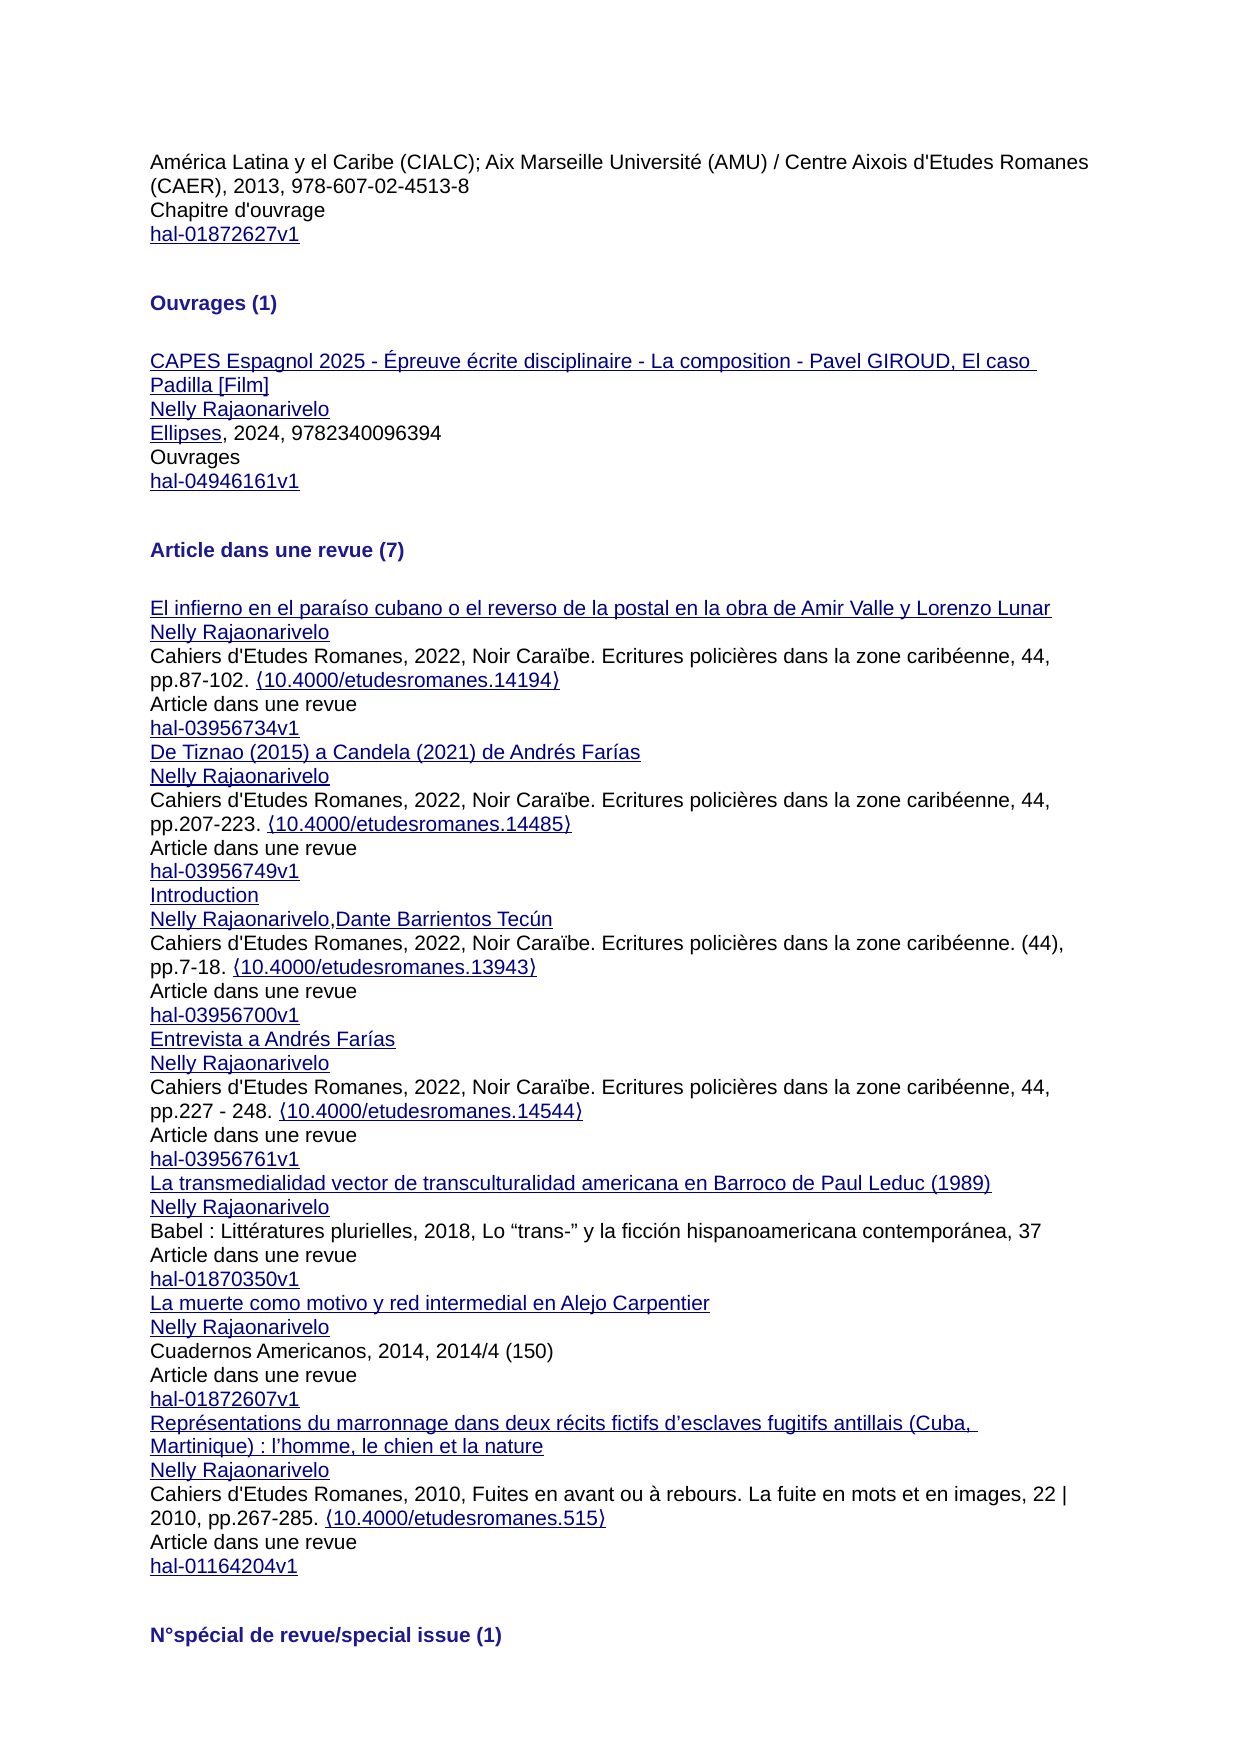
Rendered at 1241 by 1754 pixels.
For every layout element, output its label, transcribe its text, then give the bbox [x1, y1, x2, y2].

table_cell El cine transcultural de Buñuel en México : el juego interfílmico y la autorreferencialidad en La hija del engaño (1951) Nelly Rajaonarivelo Adalberto Santana; Rubén Torres Martínez; Margarita Vargas Canales; Dante Barrientos Tecún; Gérard Gómez. México, tierra de acogida. Transculturaciones y mestizajes en el periodo contemporáneo, Universidad Nacional Autónoma de México (UNAM) / Centro de Investigación sobre América Latina y el Caribe (CIALC); Aix Marseille Université (AMU) / Centre Aixois d'Etudes Romanes (CAER), 2013, 978-607-02-4513-8 Chapitre d'ouvrage hal-01872627v1 [150, 150, 1090, 246]
table_cell Introduction Nelly Rajaonarivelo,Dante Barrientos Tecún Cahiers d'Etudes Romanes, 2022, Noir Caraïbe. Ecritures policières dans la zone caribéenne. (44), pp.7-18. ⟨10.4000/etudesromanes.13943⟩ Article dans une revue hal-03956700v1 [150, 883, 1090, 1027]
table_cell De Tiznao (2015) a Candela (2021) de Andrés Farías Nelly Rajaonarivelo Cahiers d'Etudes Romanes, 2022, Noir Caraïbe. Ecritures policières dans la zone caribéenne, 44, pp.207-223. ⟨10.4000/etudesromanes.14485⟩ Article dans une revue hal-03956749v1 [150, 740, 1090, 883]
table_cell La muerte como motivo y red intermedial en Alejo Carpentier Nelly Rajaonarivelo Cuadernos Americanos, 2014, 2014/4 (150) Article dans une revue hal-01872607v1 [150, 1291, 1090, 1410]
table_header El infierno en el paraíso cubano o el reverso de la postal en la obra de Amir Valle y Lorenzo Lunar Nelly Rajaonarivelo Cahiers d'Etudes Romanes, 2022, Noir Caraïbe. Ecritures policières dans la zone caribéenne, 44, pp.87-102. ⟨10.4000/etudesromanes.14194⟩ Article dans une revue hal-03956734v1 [150, 596, 1090, 739]
subtitle Article dans une revue (7) [150, 537, 1090, 561]
subtitle N°spécial de revue/special issue (1) [150, 1623, 1090, 1647]
table_header CAPES Espagnol 2025 - Épreuve écrite disciplinaire - La composition - Pavel GIROUD, El caso Padilla [Film] Nelly Rajaonarivelo Ellipses, 2024, 9782340096394 Ouvrages hal-04946161v1 [150, 349, 1090, 493]
subtitle Ouvrages (1) [150, 291, 1090, 314]
table_cell Entrevista a Andrés Farías Nelly Rajaonarivelo Cahiers d'Etudes Romanes, 2022, Noir Caraïbe. Ecritures policières dans la zone caribéenne, 44, pp.227 - 248. ⟨10.4000/etudesromanes.14544⟩ Article dans une revue hal-03956761v1 [150, 1027, 1090, 1171]
table_cell La transmedialidad vector de transculturalidad americana en Barroco de Paul Leduc (1989) Nelly Rajaonarivelo Babel : Littératures plurielles, 2018, Lo “trans-” y la ficción hispanoamericana contemporánea, 37 Article dans une revue hal-01870350v1 [150, 1171, 1090, 1291]
table_cell Représentations du marronnage dans deux récits fictifs d’esclaves fugitifs antillais (Cuba, Martinique) : l’homme, le chien et la nature Nelly Rajaonarivelo Cahiers d'Etudes Romanes, 2010, Fuites en avant ou à rebours. La fuite en mots et en images, 22 | 2010, pp.267-285. ⟨10.4000/etudesromanes.515⟩ Article dans une revue hal-01164204v1 [150, 1410, 1090, 1578]
